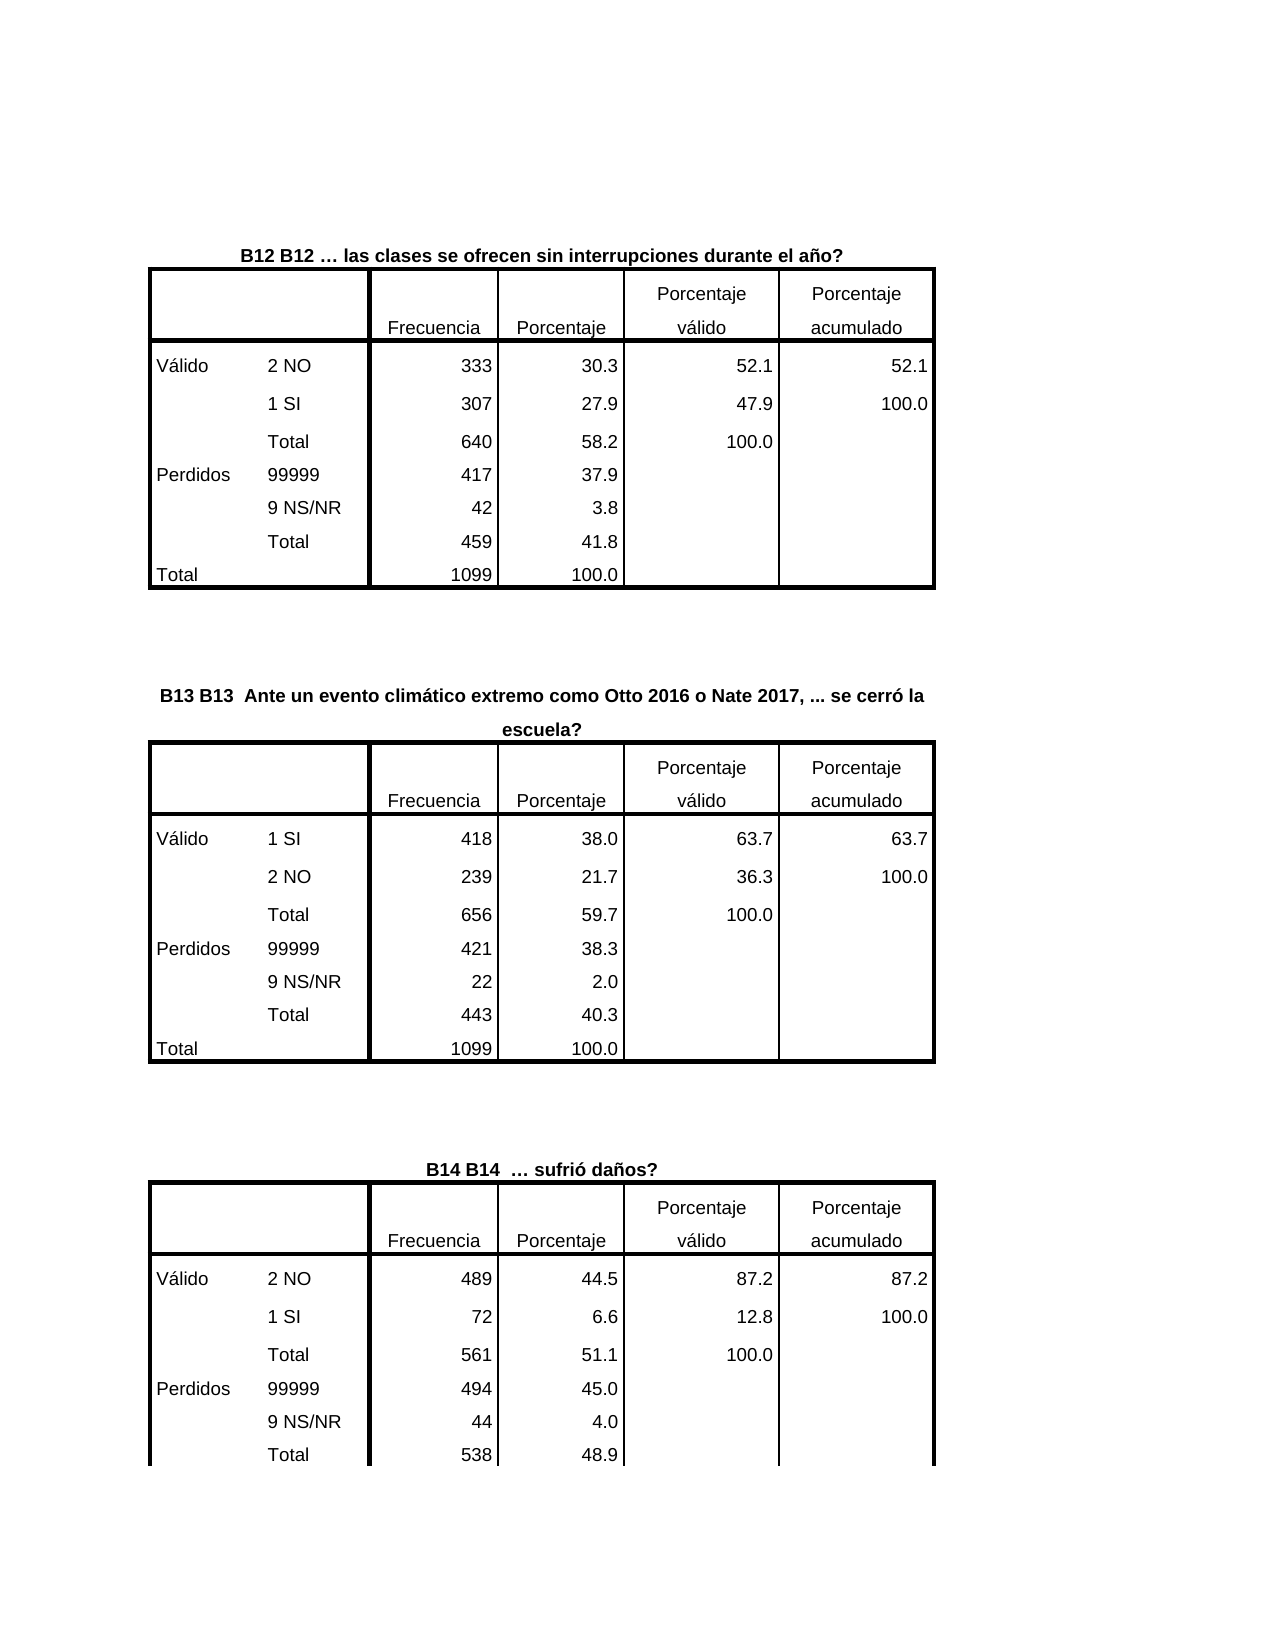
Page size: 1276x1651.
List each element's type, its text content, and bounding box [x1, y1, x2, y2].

table_cell [780, 992, 932, 1026]
table_cell Total [261, 888, 367, 926]
table_cell 99999 [261, 1366, 367, 1399]
table_cell Válido [152, 816, 261, 926]
table_cell 1 SI [261, 816, 367, 849]
table_cell 100.0 [499, 1026, 623, 1059]
table_cell 2 NO [261, 850, 367, 887]
table_cell 421 [372, 926, 497, 959]
table_cell Porcentaje [499, 745, 623, 811]
table_cell 63.7 [625, 816, 778, 849]
table_cell Total [261, 414, 367, 452]
table_cell Total [261, 1432, 367, 1466]
table_cell 100.0 [780, 1290, 932, 1328]
table_cell 494 [372, 1366, 497, 1399]
table_cell Perdidos [152, 452, 261, 552]
table_cell [625, 519, 778, 552]
table_cell 1099 [372, 552, 497, 585]
table_cell 100.0 [499, 552, 623, 585]
table_cell [780, 485, 932, 519]
table_cell [152, 1185, 367, 1252]
table_cell 87.2 [780, 1256, 932, 1289]
table_cell 72 [372, 1290, 497, 1328]
table_cell Total [261, 992, 367, 1026]
table_cell 37.9 [499, 452, 623, 485]
table_cell 52.1 [780, 343, 932, 376]
table_cell 12.8 [625, 1290, 778, 1328]
table_cell 561 [372, 1328, 497, 1366]
table_cell 41.8 [499, 519, 623, 552]
table_header B14 B14 … sufrió daños? [150, 1147, 934, 1180]
table_cell 44 [372, 1399, 497, 1432]
table_cell 2 NO [261, 1256, 367, 1289]
table_cell [780, 414, 932, 452]
table_cell [152, 745, 367, 811]
table_cell [625, 452, 778, 485]
table_cell 2.0 [499, 959, 623, 992]
table_cell Frecuencia [372, 1185, 497, 1252]
table_cell 44.5 [499, 1256, 623, 1289]
table_cell 656 [372, 888, 497, 926]
table_cell 100.0 [780, 850, 932, 887]
table_cell [625, 1026, 778, 1059]
table_cell [780, 959, 932, 992]
table_cell 1 SI [261, 1290, 367, 1328]
table_cell 4.0 [499, 1399, 623, 1432]
table_cell [780, 1432, 932, 1466]
table_cell 45.0 [499, 1366, 623, 1399]
table_cell 459 [372, 519, 497, 552]
table_cell [780, 1026, 932, 1059]
table_cell Porcentaje [499, 1185, 623, 1252]
table_cell Total [152, 552, 367, 585]
table_cell 59.7 [499, 888, 623, 926]
table_cell 6.6 [499, 1290, 623, 1328]
table_cell Porcentaje válido [625, 271, 778, 338]
table_cell Frecuencia [372, 271, 497, 338]
table_cell 100.0 [780, 376, 932, 414]
table_cell Porcentaje acumulado [780, 745, 932, 811]
table_cell 40.3 [499, 992, 623, 1026]
table_cell 1 SI [261, 376, 367, 414]
table_cell 22 [372, 959, 497, 992]
table_cell [625, 485, 778, 519]
table_cell [625, 926, 778, 959]
table_cell 538 [372, 1432, 497, 1466]
table_cell 640 [372, 414, 497, 452]
table_cell Perdidos [152, 1366, 261, 1466]
table_cell 9 NS/NR [261, 485, 367, 519]
table_cell Válido [152, 343, 261, 452]
table_header B12 B12 … las clases se ofrecen sin interrupciones durante el año? [150, 233, 934, 267]
table_cell 21.7 [499, 850, 623, 887]
table_cell 333 [372, 343, 497, 376]
table_cell 9 NS/NR [261, 959, 367, 992]
table_cell Porcentaje válido [625, 745, 778, 811]
table_cell 99999 [261, 452, 367, 485]
table_cell Porcentaje acumulado [780, 1185, 932, 1252]
table_cell 52.1 [625, 343, 778, 376]
table_cell 443 [372, 992, 497, 1026]
table_cell 42 [372, 485, 497, 519]
table_cell [780, 888, 932, 926]
table_cell [780, 926, 932, 959]
table_cell 36.3 [625, 850, 778, 887]
table_cell 307 [372, 376, 497, 414]
table_cell 48.9 [499, 1432, 623, 1466]
table_cell Porcentaje acumulado [780, 271, 932, 338]
table_cell 100.0 [625, 1328, 778, 1366]
table_cell 1099 [372, 1026, 497, 1059]
table_cell 51.1 [499, 1328, 623, 1366]
table_cell [780, 519, 932, 552]
table_cell Total [261, 1328, 367, 1366]
table_cell 3.8 [499, 485, 623, 519]
table_cell 418 [372, 816, 497, 849]
table_cell 58.2 [499, 414, 623, 452]
table_cell 38.0 [499, 816, 623, 849]
table_cell Válido [152, 1256, 261, 1366]
table_cell Total [261, 519, 367, 552]
table_cell Porcentaje [499, 271, 623, 338]
table_cell 2 NO [261, 343, 367, 376]
table_cell [780, 552, 932, 585]
table_cell Porcentaje válido [625, 1185, 778, 1252]
table_cell 489 [372, 1256, 497, 1289]
table_cell 100.0 [625, 414, 778, 452]
table_cell 47.9 [625, 376, 778, 414]
table_cell Perdidos [152, 926, 261, 1026]
table_cell [780, 452, 932, 485]
table_cell 99999 [261, 926, 367, 959]
table_cell Total [152, 1026, 367, 1059]
table_header B13 B13 Ante un evento climático extremo como Otto 2016 o Nate 2017, ... se cerró la escuela? [150, 674, 934, 740]
table_cell 239 [372, 850, 497, 887]
table_cell Frecuencia [372, 745, 497, 811]
table_cell 30.3 [499, 343, 623, 376]
table_cell [625, 1366, 778, 1399]
table_cell 417 [372, 452, 497, 485]
table_cell 27.9 [499, 376, 623, 414]
table_cell [625, 1399, 778, 1432]
table_cell [625, 1432, 778, 1466]
table_cell 63.7 [780, 816, 932, 849]
table_cell [625, 959, 778, 992]
table_cell 9 NS/NR [261, 1399, 367, 1432]
table_cell [625, 992, 778, 1026]
table_cell 87.2 [625, 1256, 778, 1289]
table_cell [152, 271, 367, 338]
table_cell [625, 552, 778, 585]
table_cell [780, 1399, 932, 1432]
table_cell 38.3 [499, 926, 623, 959]
table_cell [780, 1328, 932, 1366]
table_cell 100.0 [625, 888, 778, 926]
table_cell [780, 1366, 932, 1399]
